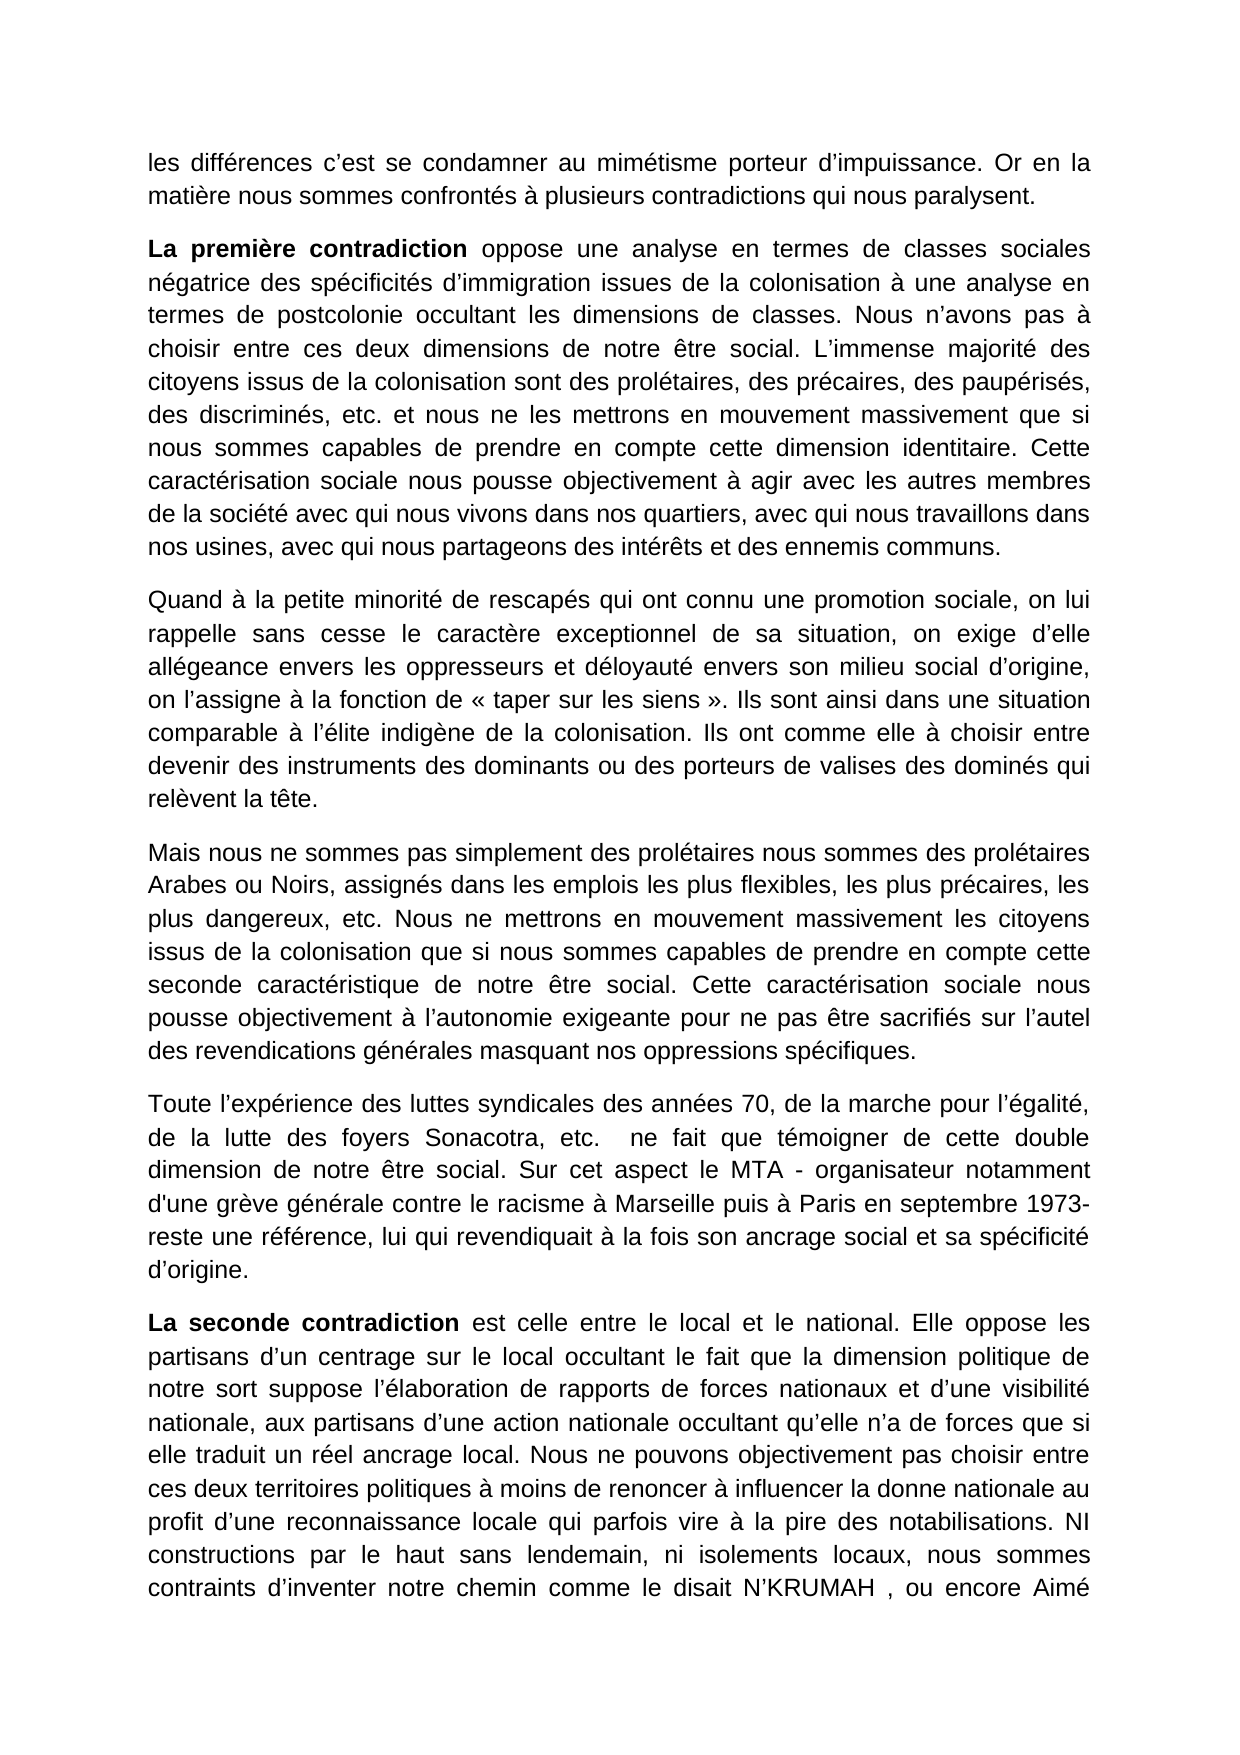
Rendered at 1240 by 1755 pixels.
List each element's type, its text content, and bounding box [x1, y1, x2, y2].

text Toute l’expérience des luttes syndicales des années 70, de la marche pour l’égalité, de la lutte des foyers Sonacotra, etc. ne fait que témoigner de cette double dimension de notre être social. Sur cet aspect le MTA - organisateur notamment d'une grève générale contre le racisme à Marseille puis à Paris en septembre 1973- reste une référence, lui qui revendiquait à la fois son ancrage social et sa spécificité d’origine. [148, 1089, 1092, 1283]
text Quand à la petite minorité de rescapés qui ont connu une promotion sociale, on lui rappelle sans cesse le caractère exceptionnel de sa situation, on exige d’elle allégeance envers les oppresseurs et déloyauté envers son milieu social d’origine, on l’assigne à la fonction de « taper sur les siens ». Ils sont ainsi dans une situation comparable à l’élite indigène de la colonisation. Ils ont comme elle à choisir entre devenir des instruments des dominants ou des porteurs de valises des dominés qui relèvent la tête. [148, 586, 1092, 812]
text Mais nous ne sommes pas simplement des prolétaires nous sommes des prolétaires Arabes ou Noirs, assignés dans les emplois les plus flexibles, les plus précaires, les plus dangereux, etc. Nous ne mettrons en mouvement massivement les citoyens issus de la colonisation que si nous sommes capables de prendre en compte cette seconde caractéristique de notre être social. Cette caractérisation sociale nous pousse objectivement à l’autonomie exigeante pour ne pas être sacrifiés sur l’autel des revendications générales masquant nos oppressions spécifiques. [148, 837, 1092, 1064]
text La première contradiction oppose une analyse en termes de classes sociales négatrice des spécificités d’immigration issues de la colonisation à une analyse en termes de postcolonie occultant les dimensions de classes. Nous n’avons pas à choisir entre ces deux dimensions de notre être social. L’immense majorité des citoyens issus de la colonisation sont des prolétaires, des précaires, des paupérisés, des discriminés, etc. et nous ne les mettrons en mouvement massivement que si nous sommes capables de prendre en compte cette dimension identitaire. Cette caractérisation sociale nous pousse objectivement à agir avec les autres membres de la société avec qui nous vivons dans nos quartiers, avec qui nous travaillons dans nos usines, avec qui nous partageons des intérêts et des ennemis communs. [148, 234, 1092, 560]
text La seconde contradiction est celle entre le local et le national. Elle oppose les partisans d’un centrage sur le local occultant le fait que la dimension politique de notre sort suppose l’élaboration de rapports de forces nationaux et d’une visibilité nationale, aux partisans d’une action nationale occultant qu’elle n’a de forces que si elle traduit un réel ancrage local. Nous ne pouvons objectivement pas choisir entre ces deux territoires politiques à moins de renoncer à influencer la donne nationale au profit d’une reconnaissance locale qui parfois vire à la pire des notabilisations. NI constructions par le haut sans lendemain, ni isolements locaux, nous sommes contraints d’inventer notre chemin comme le disait N’KRUMAH , ou encore Aimé [148, 1308, 1092, 1601]
text les différences c’est se condamner au mimétisme porteur d’impuissance. Or en la matière nous sommes confrontés à plusieurs contradictions qui nous paralysent. [148, 148, 1092, 209]
